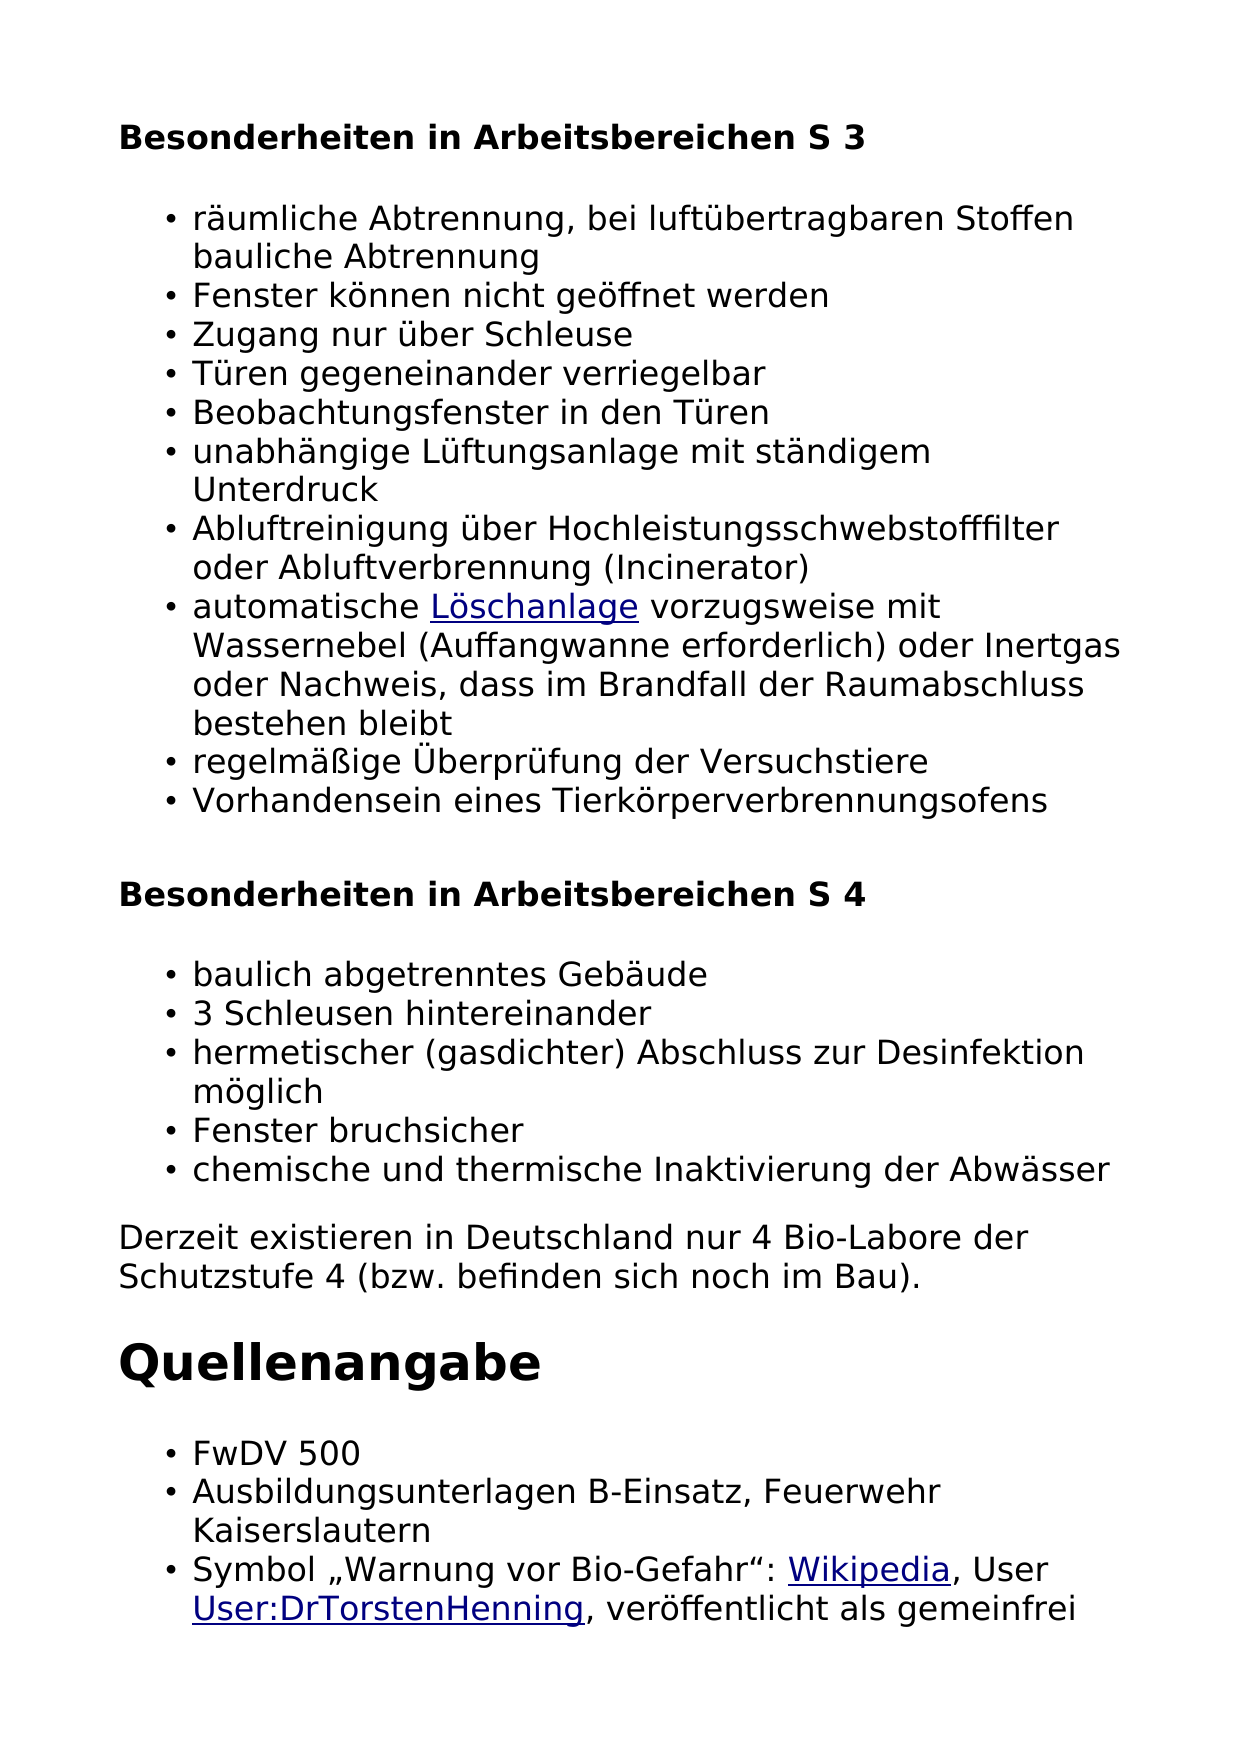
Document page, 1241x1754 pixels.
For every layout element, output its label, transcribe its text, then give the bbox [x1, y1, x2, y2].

list chemische und thermische Inaktivierung der Abwässer [177, 1150, 1122, 1189]
subtitle Quellenangabe [118, 1334, 1122, 1392]
list regelmäßige Überprüfung der Versuchstiere [177, 743, 1122, 782]
list FwDV 500 [177, 1434, 1122, 1473]
list Vorhandensein eines Tierkörperverbrennungsofens [177, 782, 1122, 821]
list 3 Schleusen hintereinander [177, 995, 1122, 1034]
subtitle Besonderheiten in Arbeitsbereichen S 4 [118, 875, 1122, 914]
list unabhängige Lüftungsanlage mit ständigem Unterdruck [177, 432, 1122, 510]
list baulich abgetrenntes Gebäude [177, 956, 1122, 995]
list Beobachtungsfenster in den Türen [177, 393, 1122, 432]
list Türen gegeneinander verriegelbar [177, 354, 1122, 393]
subtitle Besonderheiten in Arbeitsbereichen S 3 [118, 118, 1122, 157]
text Derzeit existieren in Deutschland nur 4 Bio-Labore der Schutzstufe 4 (bzw. befinden sich noch im Bau). [118, 1218, 1122, 1296]
list räumliche Abtrennung, bei luftübertragbaren Stoffen bauliche Abtrennung [177, 199, 1122, 277]
list Zugang nur über Schleuse [177, 316, 1122, 354]
list Fenster bruchsicher [177, 1111, 1122, 1150]
list automatische Löschanlage vorzugsweise mit Wassernebel (Auffangwanne erforderlich) oder Inertgas oder Nachweis, dass im Brandfall der Raumabschluss bestehen bleibt [177, 587, 1122, 743]
list Symbol „Warnung vor Bio-Gefahr“: Wikipedia, User User:DrTorstenHenning, veröffentlicht als gemeinfrei [177, 1551, 1122, 1628]
list Abluftreinigung über Hochleistungsschwebstofffilter oder Abluftverbrennung (Incinerator) [177, 510, 1122, 587]
list Ausbildungsunterlagen B-Einsatz, Feuerwehr Kaiserslautern [177, 1473, 1122, 1551]
list hermetischer (gasdichter) Abschluss zur Desinfektion möglich [177, 1034, 1122, 1111]
list Fenster können nicht geöffnet werden [177, 277, 1122, 316]
